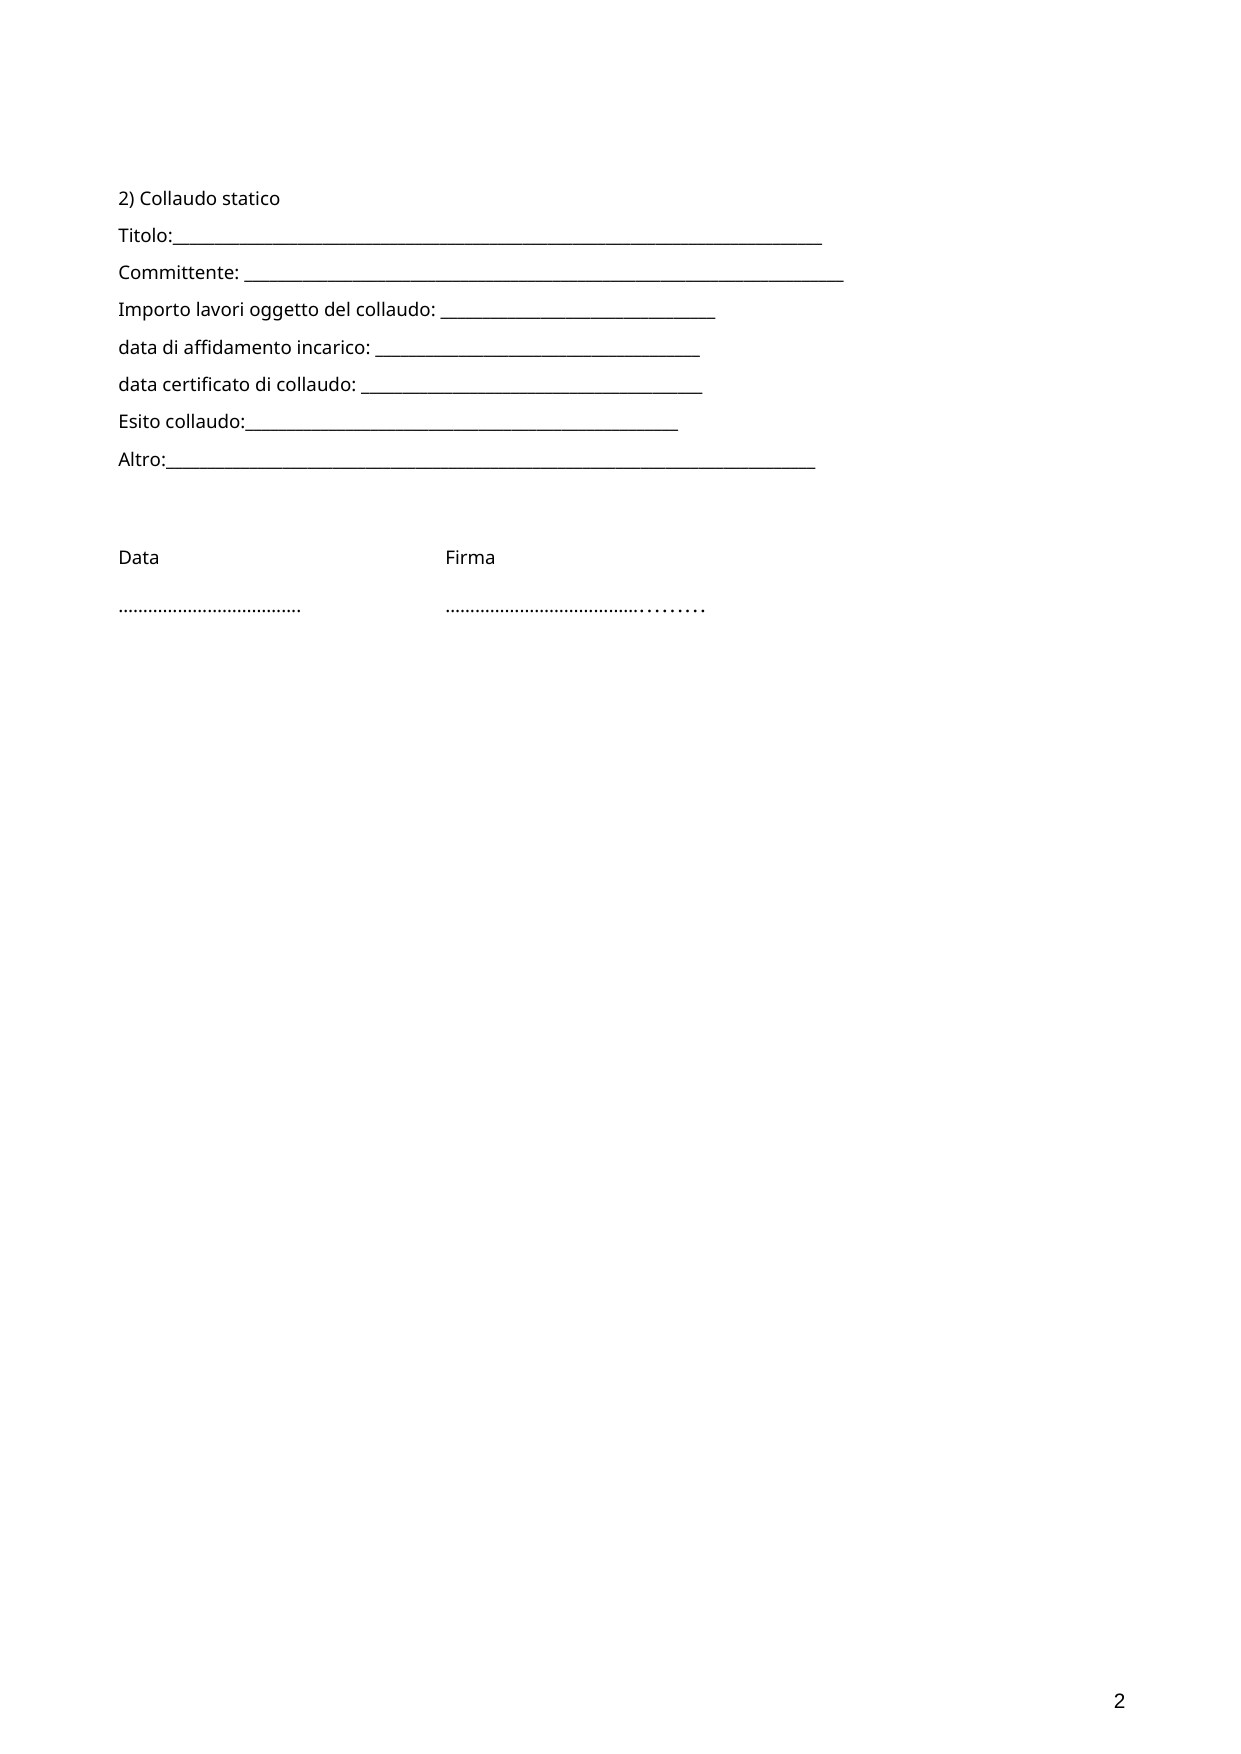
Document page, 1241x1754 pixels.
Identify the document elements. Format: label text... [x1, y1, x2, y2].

text Data Firma [118, 545, 1122, 570]
text data di affidamento incarico: _______________________________________ [118, 334, 1122, 359]
text Importo lavori oggetto del collaudo: _________________________________ [118, 297, 1122, 322]
text Esito collaudo:____________________________________________________ [118, 409, 1122, 434]
text Committente: ________________________________________________________________________ [118, 259, 1122, 285]
text data certificato di collaudo: _________________________________________ [118, 371, 1122, 397]
text ………………………………. ………………………………………… [118, 591, 1122, 618]
text 2) Collaudo statico [118, 185, 1122, 210]
text Altro:______________________________________________________________________________ [118, 446, 1122, 471]
text Titolo:______________________________________________________________________________ [118, 222, 1122, 248]
